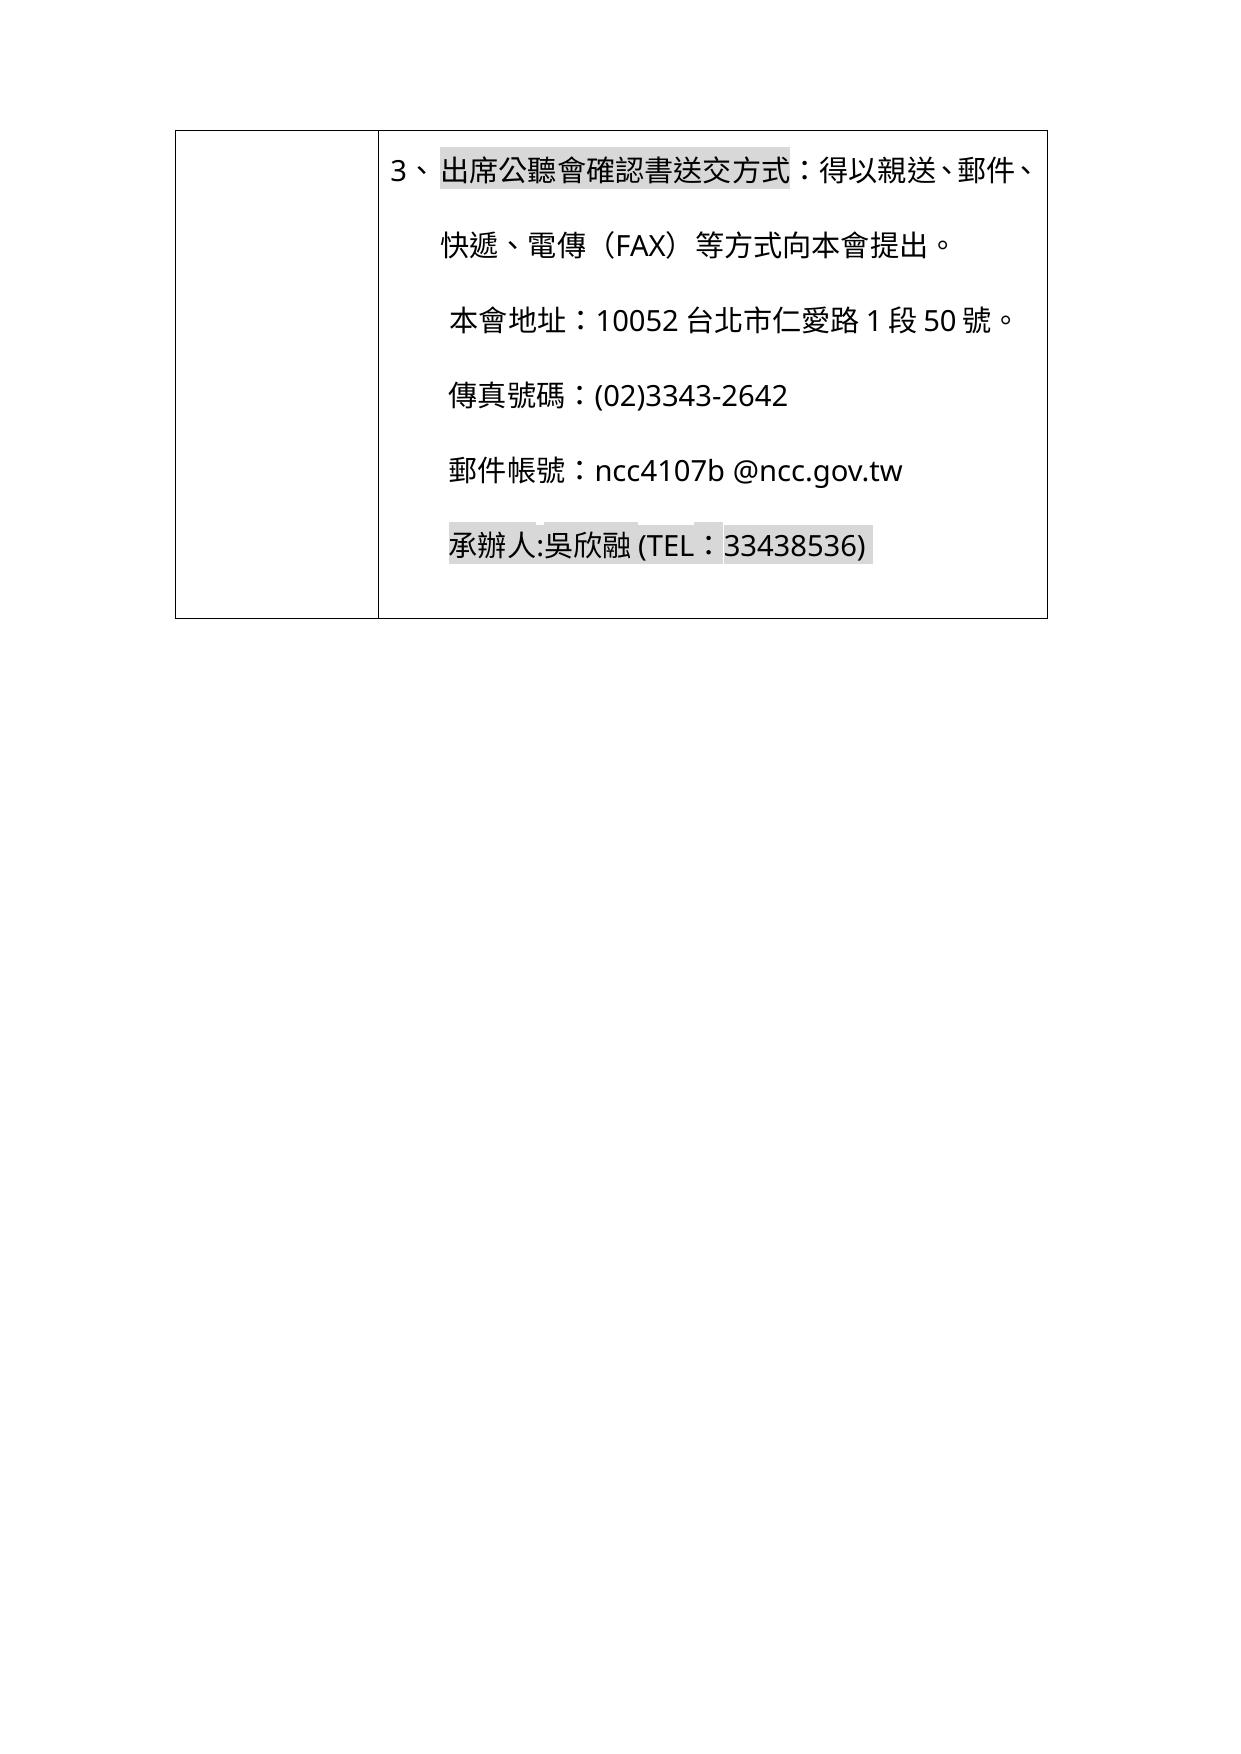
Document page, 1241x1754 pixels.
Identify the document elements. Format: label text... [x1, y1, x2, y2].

table_cell [176, 131, 378, 618]
table_cell 每單位出席人員以 2 人為限。 如欲現場發言，請一併提供書面意見書並檢附電子檔案。 出席公聽會確認書送交方式：得以親送、郵件、快遞、電傳（FAX）等方式向本會提出。 本會地址：10052台北市仁愛路1段50號。 傳真號碼：(02)3343-2642 郵件帳號：ncc4107b @ncc.gov.tw 承辦人:吳欣融 (TEL：33438536) [379, 131, 1047, 618]
